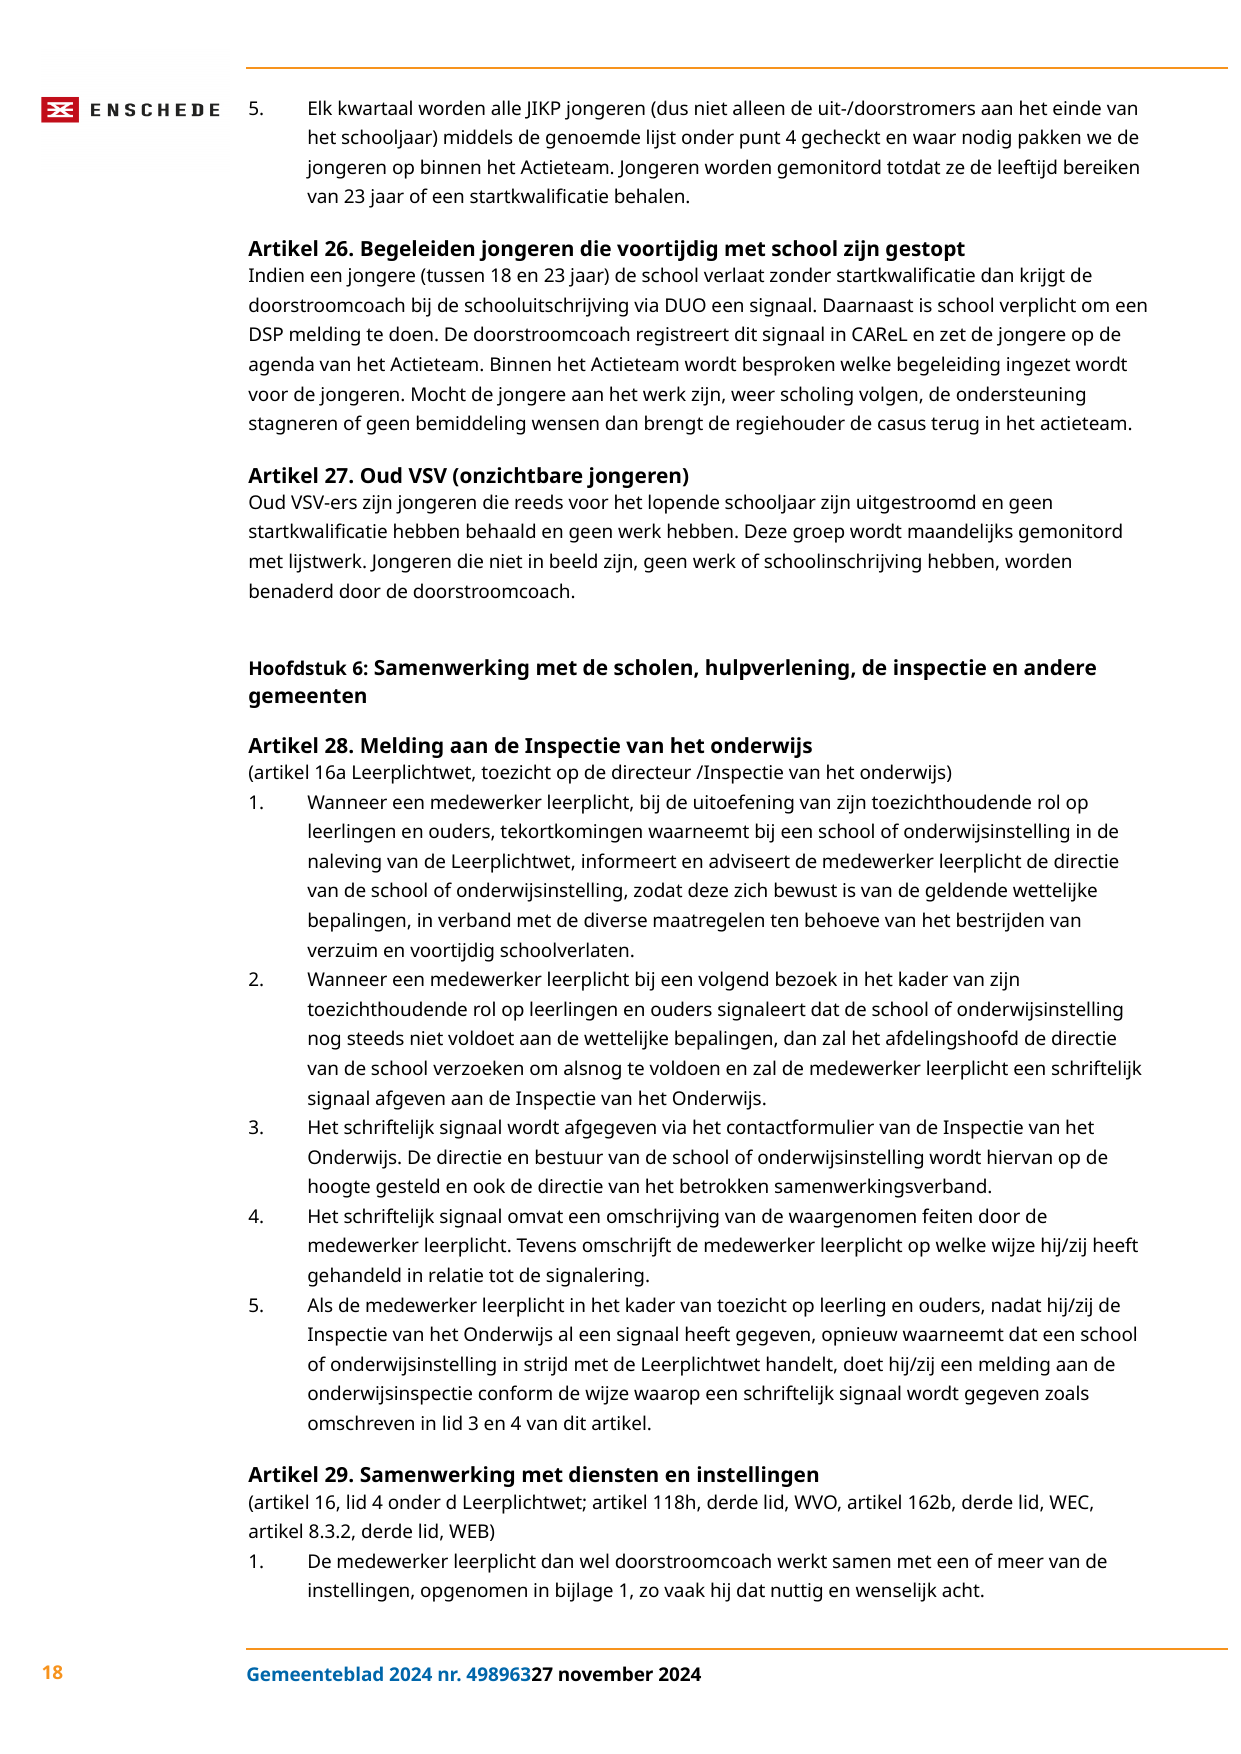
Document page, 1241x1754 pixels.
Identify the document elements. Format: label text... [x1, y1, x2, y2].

list Het schriftelijk signaal wordt afgegeven via het contactformulier van de Inspectie van het Onderwijs. De directie en bestuur van de school of onderwijsinstelling wordt hiervan op de hoogte gesteld en ook de directie van het betrokken samenwerkingsverband. [248, 1114, 1152, 1199]
list Als de medewerker leerplicht in het kader van toezicht op leerling en ouders, nadat hij/zij de Inspectie van het Onderwijs al een signaal heeft gegeven, opnieuw waarneemt dat een school of onderwijsinstelling in strijd met de Leerplichtwet handelt, doet hij/zij een melding aan de onderwijsinspectie conform de wijze waarop een schriftelijk signaal wordt gegeven zoals omschreven in lid 3 en 4 van dit artikel. [248, 1292, 1152, 1436]
list Wanneer een medewerker leerplicht bij een volgend bezoek in het kader van zijn toezichthoudende rol op leerlingen en ouders signaleert dat de school of onderwijsinstelling nog steeds niet voldoet aan de wettelijke bepalingen, dan zal het afdelingshoofd de directie van de school verzoeken om alsnog te voldoen en zal de medewerker leerplicht een schriftelijk signaal afgeven aan de Inspectie van het Onderwijs. [248, 966, 1152, 1110]
text Oud VSV-ers zijn jongeren die reeds voor het lopende schooljaar zijn uitgestroomd en geen startkwalificatie hebben behaald en geen werk hebben. Deze groep wordt maandelijks gemonitord met lijstwerk. Jongeren die niet in beeld zijn, geen werk of schoolinschrijving hebben, worden benaderd door de doorstroomcoach. [248, 489, 1152, 604]
picture [41, 47, 231, 172]
text Artikel 28. Melding aan de Inspectie van het onderwijs [248, 731, 1152, 759]
text (artikel 16a Leerplichtwet, toezicht op de directeur /Inspectie van het onderwijs) [248, 759, 1152, 785]
text Artikel 29. Samenwerking met diensten en instellingen [248, 1461, 1152, 1489]
list Elk kwartaal worden alle JIKP jongeren (dus niet alleen de uit-/doorstromers aan het einde van het schooljaar) middels de genoemde lijst onder punt 4 gecheckt en waar nodig pakken we de jongeren op binnen het Actieteam. Jongeren worden gemonitord totdat ze de leeftijd bereiken van 23 jaar of een startkwalificatie behalen. [248, 95, 1152, 209]
text Indien een jongere (tussen 18 en 23 jaar) de school verlaat zonder startkwalificatie dan krijgt de doorstroomcoach bij de schooluitschrijving via DUO een signaal. Daarnaast is school verplicht om een DSP melding te doen. De doorstroomcoach registreert dit signaal in CAReL en zet de jongere op de agenda van het Actieteam. Binnen het Actieteam wordt besproken welke begeleiding ingezet wordt voor de jongeren. Mocht de jongere aan het werk zijn, weer scholing volgen, de ondersteuning stagneren of geen bemiddeling wensen dan brengt de regiehouder de casus terug in het actieteam. [248, 262, 1152, 436]
list Wanneer een medewerker leerplicht, bij de uitoefening van zijn toezichthoudende rol op leerlingen en ouders, tekortkomingen waarneemt bij een school of onderwijsinstelling in de naleving van de Leerplichtwet, informeert en adviseert de medewerker leerplicht de directie van de school of onderwijsinstelling, zodat deze zich bewust is van de geldende wettelijke bepalingen, in verband met de diverse maatregelen ten behoeve van het bestrijden van verzuim en voortijdig schoolverlaten. [248, 789, 1152, 962]
text Artikel 27. Oud VSV (onzichtbare jongeren) [248, 461, 1152, 489]
text (artikel 16, lid 4 onder d Leerplichtwet; artikel 118h, derde lid, WVO, artikel 162b, derde lid, WEC, artikel 8.3.2, derde lid, WEB) [248, 1489, 1152, 1544]
text Artikel 26. Begeleiden jongeren die voortijdig met school zijn gestopt [248, 234, 1152, 262]
list De medewerker leerplicht dan wel doorstroomcoach werkt samen met een of meer van de instellingen, opgenomen in bijlage 1, zo vaak hij dat nuttig en wenselijk acht. [248, 1548, 1152, 1603]
text Hoofdstuk 6: Samenwerking met de scholen, hulpverlening, de inspectie en andere gemeenten [248, 653, 1152, 710]
list Het schriftelijk signaal omvat een omschrijving van de waargenomen feiten door de medewerker leerplicht. Tevens omschrijft de medewerker leerplicht op welke wijze hij/zij heeft gehandeld in relatie tot de signalering. [248, 1203, 1152, 1288]
